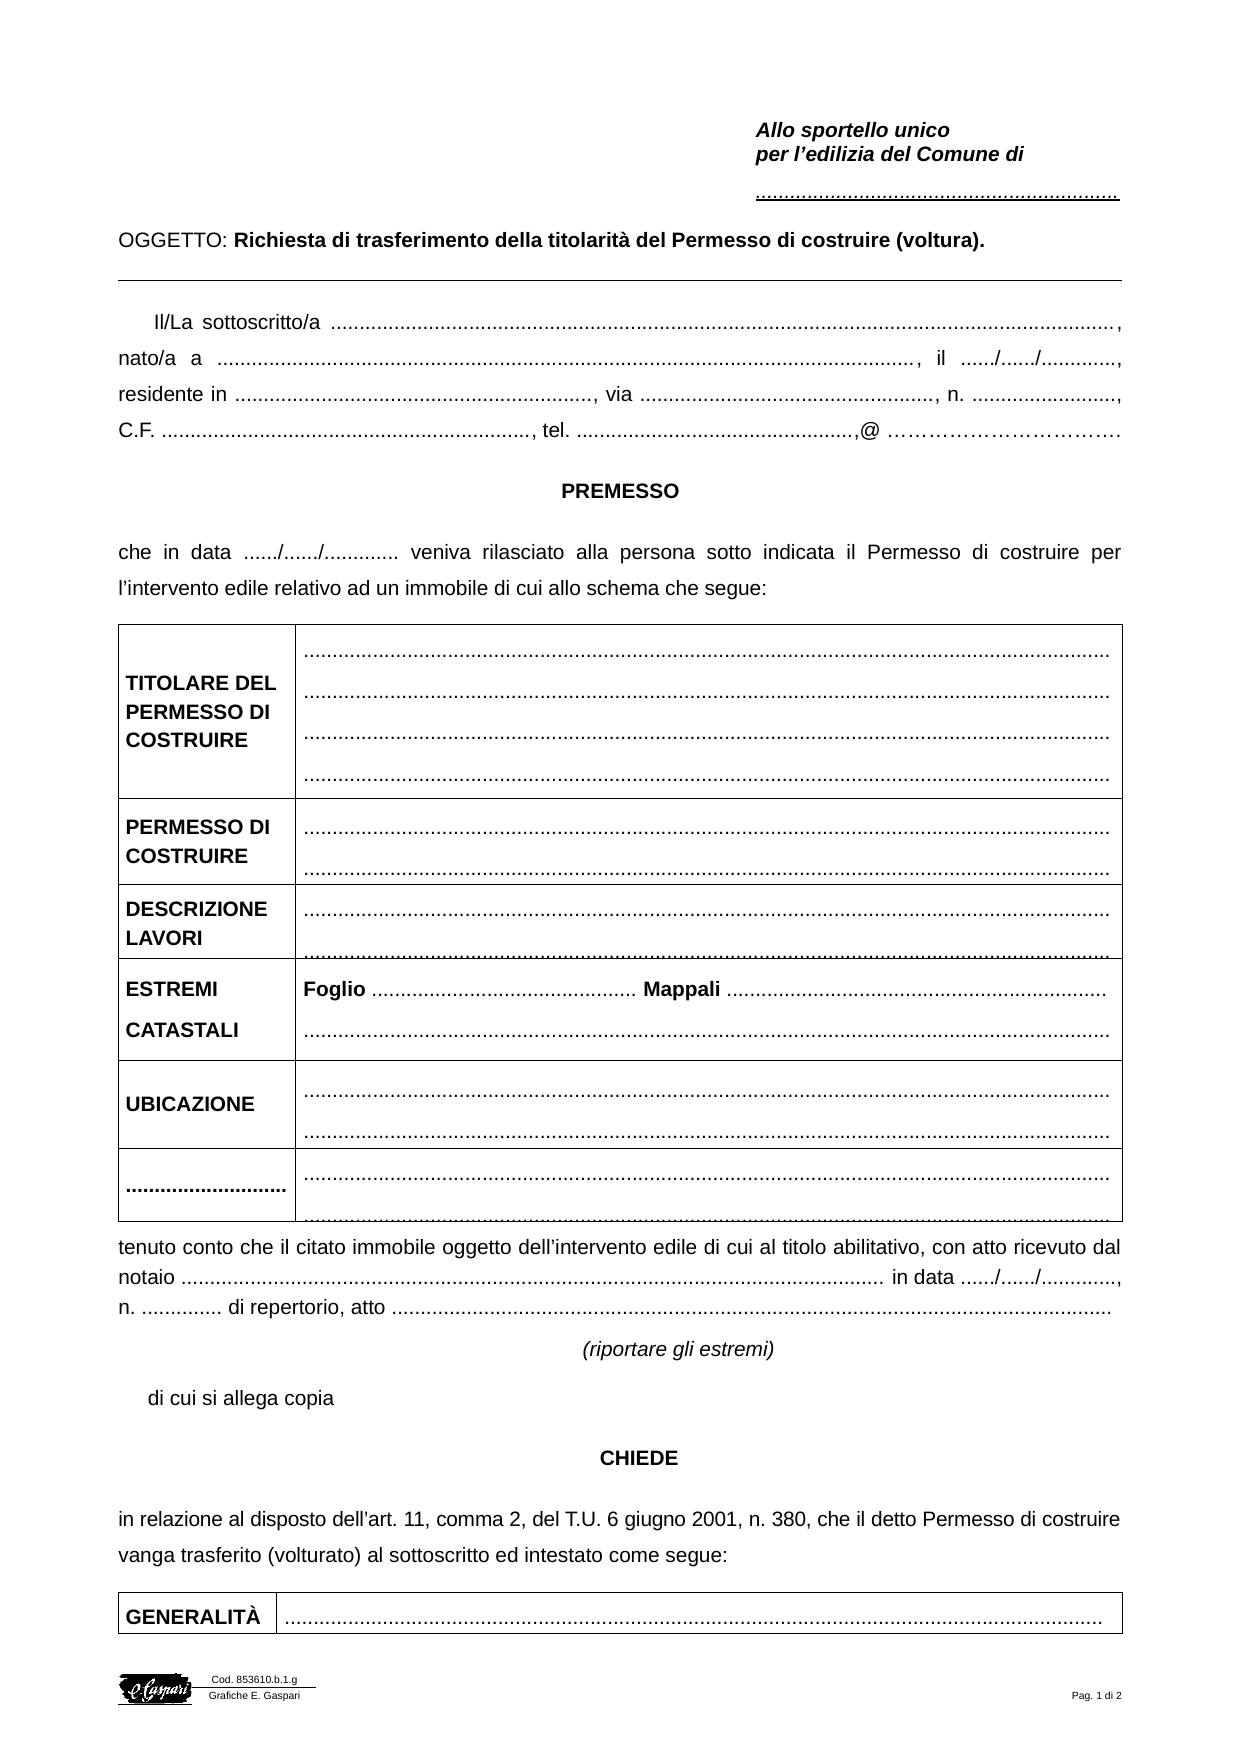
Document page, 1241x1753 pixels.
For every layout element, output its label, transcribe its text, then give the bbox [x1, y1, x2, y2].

text Il/La sottoscritto/a ........................................................................................................................................, nato/a a ........................................................................................................................., il ....../....../............., residente in .............................................................., via ..................................................., n. ........................., C.F. ................................................................, tel. ................................................,@ ……………………………. [118, 310, 1122, 442]
text ............................................................... [756, 178, 1122, 202]
text OGGETTO: Richiesta di trasferimento della titolarità del Permesso di costruire (voltura). [118, 227, 1122, 251]
subtitle CHIEDE [156, 1446, 1122, 1470]
subtitle PREMESSO [118, 479, 1122, 503]
table_cell ............................ [119, 1149, 295, 1221]
table_cell ............................................................................................................................................ ............................................................................................................................................ [296, 1149, 1122, 1221]
table_cell ESTREMI CATASTALI [119, 959, 295, 1059]
table_cell PERMESSO DI COSTRUIRE [119, 799, 295, 884]
text Allo sportello unico [756, 118, 1122, 142]
table_cell Foglio .............................................. Mappali .................................................................. ............................................................................................................................................ [296, 959, 1122, 1059]
table_header TITOLARE DEL PERMESSO DI COSTRUIRE [119, 625, 295, 798]
text di cui si allega copia [148, 1385, 1122, 1409]
table_cell ............................................................................................................................................ ............................................................................................................................................ [296, 799, 1122, 884]
text tenuto conto che il citato immobile oggetto dell’intervento edile di cui al titolo abilitativo, con atto ricevuto dal notaio .......................................................................................................................... in data ....../....../............., n. .............. di repertorio, atto ............................................................................................................................. [118, 1235, 1122, 1318]
table_header ............................................................................................................................................ ............................................................................................................................................ ............................................................................................................................................ ............................................................................................................................................ [296, 625, 1122, 798]
table_cell ............................................................................................................................................ ............................................................................................................................................ …………...................................................................  ................................................... [296, 1061, 1122, 1148]
text (riportare gli estremi) [235, 1337, 1122, 1361]
table_cell DESCRIZIONE LAVORI [119, 885, 295, 958]
text che in data ....../....../............. veniva rilasciato alla persona sotto indicata il Permesso di costruire per l’intervento edile relativo ad un immobile di cui allo schema che segue: [118, 540, 1122, 599]
table_header GENERALITÀ [119, 1593, 276, 1633]
text in relazione al disposto dell’art. 11, comma 2, del T.U. 6 giugno 2001, n. 380, che il detto Permesso di costruire vanga trasferito (volturato) al sottoscritto ed intestato come segue: [118, 1507, 1122, 1567]
table_cell ............................................................................................................................................ ............................................................................................................................................ [296, 885, 1122, 958]
text per l’edilizia del Comune di [756, 142, 1122, 166]
table_cell UBICAZIONE [119, 1061, 295, 1148]
table_header .............................................................................................................................................. [277, 1593, 1122, 1633]
picture [118, 1672, 192, 1704]
